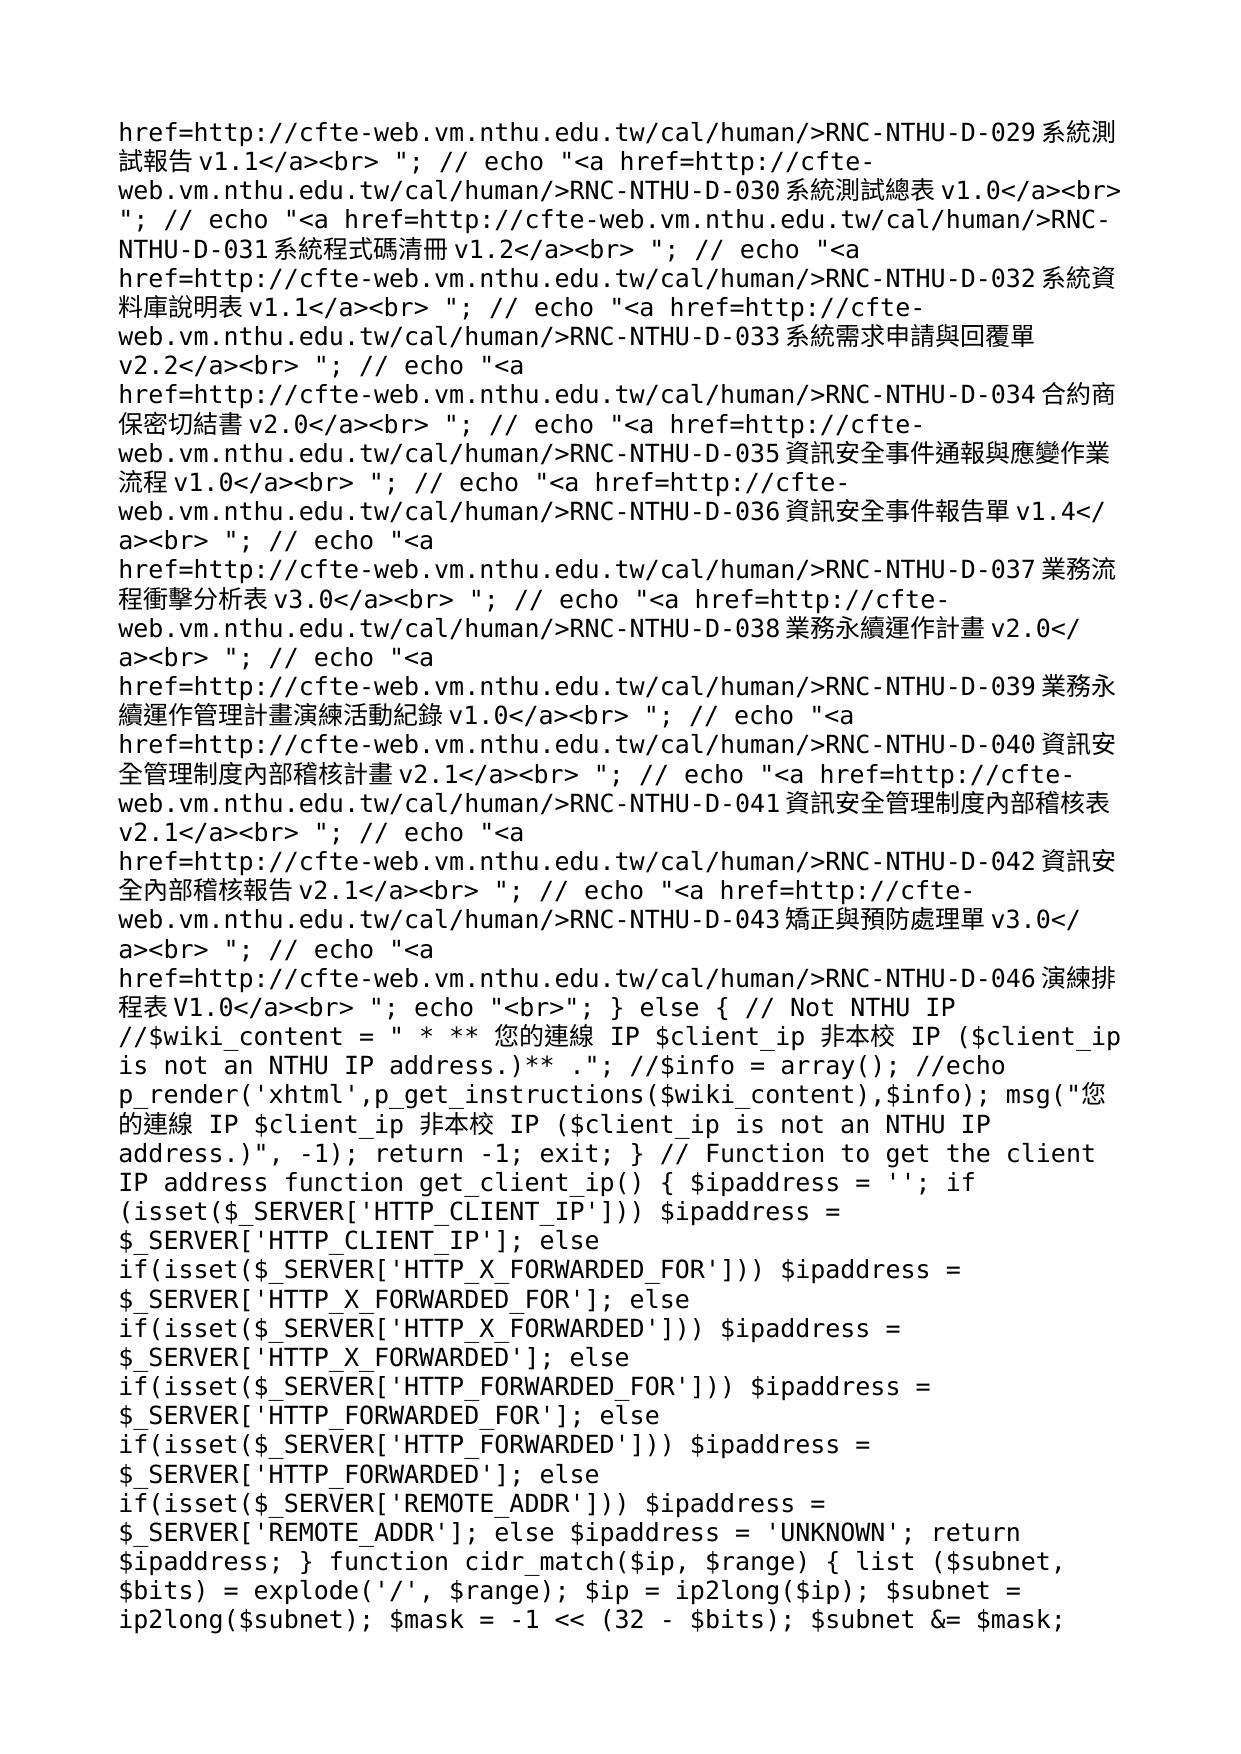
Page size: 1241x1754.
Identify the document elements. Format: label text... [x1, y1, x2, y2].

text href=http://cfte-web.vm.nthu.edu.tw/cal/human/>RNC-NTHU-D-029系統測試報告v1.1</a><br> "; // echo "<a href=http://cfte-web.vm.nthu.edu.tw/cal/human/>RNC-NTHU-D-030系統測試總表v1.0</a><br> "; // echo "<a href=http://cfte-web.vm.nthu.edu.tw/cal/human/>RNC-NTHU-D-031系統程式碼清冊v1.2</a><br> "; // echo "<a href=http://cfte-web.vm.nthu.edu.tw/cal/human/>RNC-NTHU-D-032系統資料庫說明表v1.1</a><br> "; // echo "<a href=http://cfte-web.vm.nthu.edu.tw/cal/human/>RNC-NTHU-D-033系統需求申請與回覆單v2.2</a><br> "; // echo "<a href=http://cfte-web.vm.nthu.edu.tw/cal/human/>RNC-NTHU-D-034合約商保密切結書v2.0</a><br> "; // echo "<a href=http://cfte-web.vm.nthu.edu.tw/cal/human/>RNC-NTHU-D-035資訊安全事件通報與應變作業流程v1.0</a><br> "; // echo "<a href=http://cfte-web.vm.nthu.edu.tw/cal/human/>RNC-NTHU-D-036資訊安全事件報告單v1.4</a><br> "; // echo "<a href=http://cfte-web.vm.nthu.edu.tw/cal/human/>RNC-NTHU-D-037業務流程衝擊分析表v3.0</a><br> "; // echo "<a href=http://cfte-web.vm.nthu.edu.tw/cal/human/>RNC-NTHU-D-038業務永續運作計畫v2.0</a><br> "; // echo "<a href=http://cfte-web.vm.nthu.edu.tw/cal/human/>RNC-NTHU-D-039業務永續運作管理計畫演練活動紀錄v1.0</a><br> "; // echo "<a href=http://cfte-web.vm.nthu.edu.tw/cal/human/>RNC-NTHU-D-040資訊安全管理制度內部稽核計畫v2.1</a><br> "; // echo "<a href=http://cfte-web.vm.nthu.edu.tw/cal/human/>RNC-NTHU-D-041資訊安全管理制度內部稽核表v2.1</a><br> "; // echo "<a href=http://cfte-web.vm.nthu.edu.tw/cal/human/>RNC-NTHU-D-042資訊安全內部稽核報告v2.1</a><br> "; // echo "<a href=http://cfte-web.vm.nthu.edu.tw/cal/human/>RNC-NTHU-D-043矯正與預防處理單v3.0</a><br> "; // echo "<a href=http://cfte-web.vm.nthu.edu.tw/cal/human/>RNC-NTHU-D-046演練排程表V1.0</a><br> "; echo "<br>"; } else { // Not NTHU IP //$wiki_content = " * ** 您的連線 IP $client_ip 非本校 IP ($client_ip is not an NTHU IP address.)** ."; //$info = array(); //echo p_render('xhtml',p_get_instructions($wiki_content),$info); msg("您的連線 IP $client_ip 非本校 IP ($client_ip is not an NTHU IP address.)", -1); return -1; exit; } // Function to get the client IP address function get_client_ip() { $ipaddress = ''; if (isset($_SERVER['HTTP_CLIENT_IP'])) $ipaddress = $_SERVER['HTTP_CLIENT_IP']; else if(isset($_SERVER['HTTP_X_FORWARDED_FOR'])) $ipaddress = $_SERVER['HTTP_X_FORWARDED_FOR']; else if(isset($_SERVER['HTTP_X_FORWARDED'])) $ipaddress = $_SERVER['HTTP_X_FORWARDED']; else if(isset($_SERVER['HTTP_FORWARDED_FOR'])) $ipaddress = $_SERVER['HTTP_FORWARDED_FOR']; else if(isset($_SERVER['HTTP_FORWARDED'])) $ipaddress = $_SERVER['HTTP_FORWARDED']; else if(isset($_SERVER['REMOTE_ADDR'])) $ipaddress = $_SERVER['REMOTE_ADDR']; else $ipaddress = 'UNKNOWN'; return $ipaddress; } function cidr_match($ip, $range) { list ($subnet, $bits) = explode('/', $range); $ip = ip2long($ip); $subnet = ip2long($subnet); $mask = -1 << (32 - $bits); $subnet &= $mask; [118, 118, 1122, 1635]
